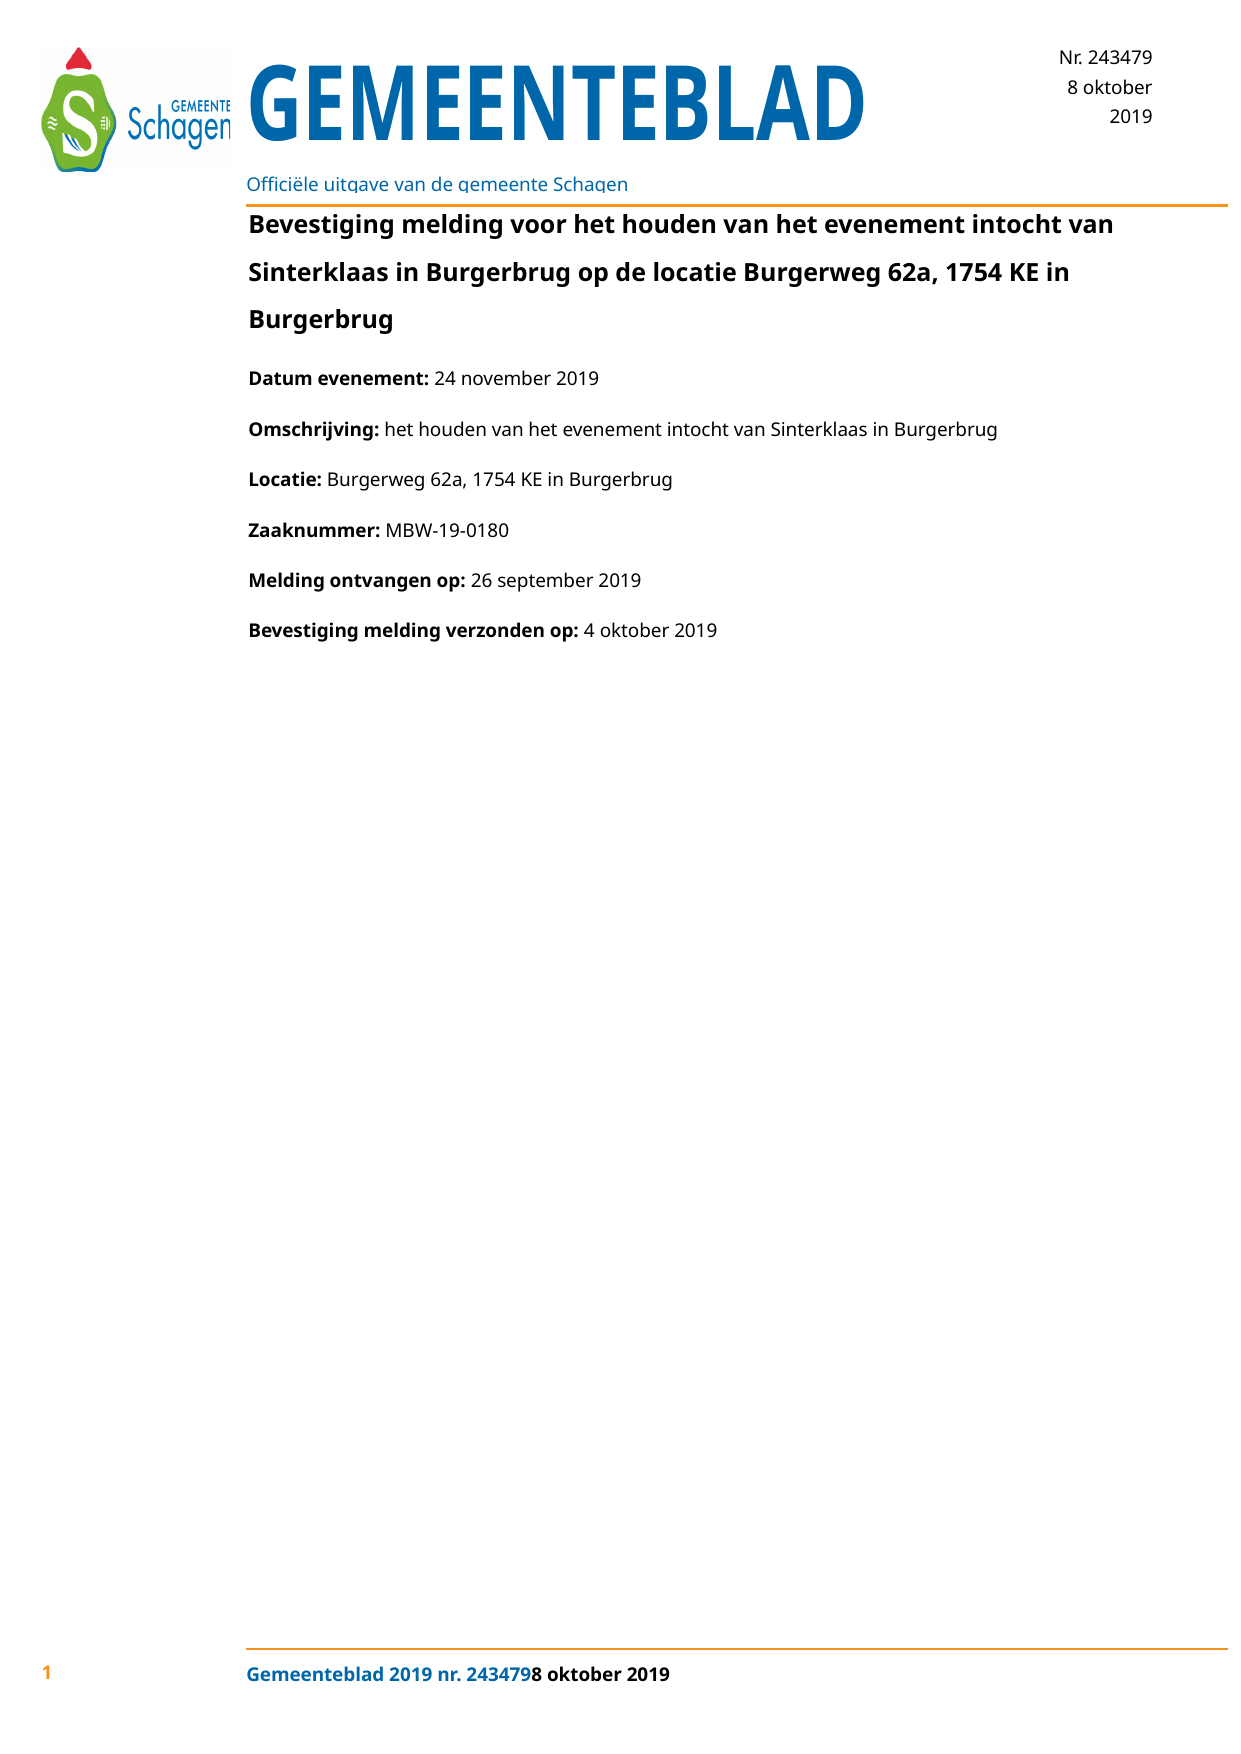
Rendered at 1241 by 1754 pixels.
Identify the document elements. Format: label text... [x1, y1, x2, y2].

text Bevestiging melding voor het houden van het evenement intocht van Sinterklaas in Burgerbrug op de locatie Burgerweg 62a, 1754 KE in Burgerbrug [248, 207, 1152, 336]
text Bevestiging melding verzonden op: 4 oktober 2019 [248, 618, 1152, 643]
text Melding ontvangen op: 26 september 2019 [248, 567, 1152, 593]
text Omschrijving: het houden van het evenement intocht van Sinterklaas in Burgerbrug [248, 416, 1152, 442]
text Locatie: Burgerweg 62a, 1754 KE in Burgerbrug [248, 466, 1152, 492]
text Zaaknummer: MBW-19-0180 [248, 517, 1152, 542]
text Datum evenement: 24 november 2019 [248, 366, 1152, 391]
picture [41, 47, 231, 172]
